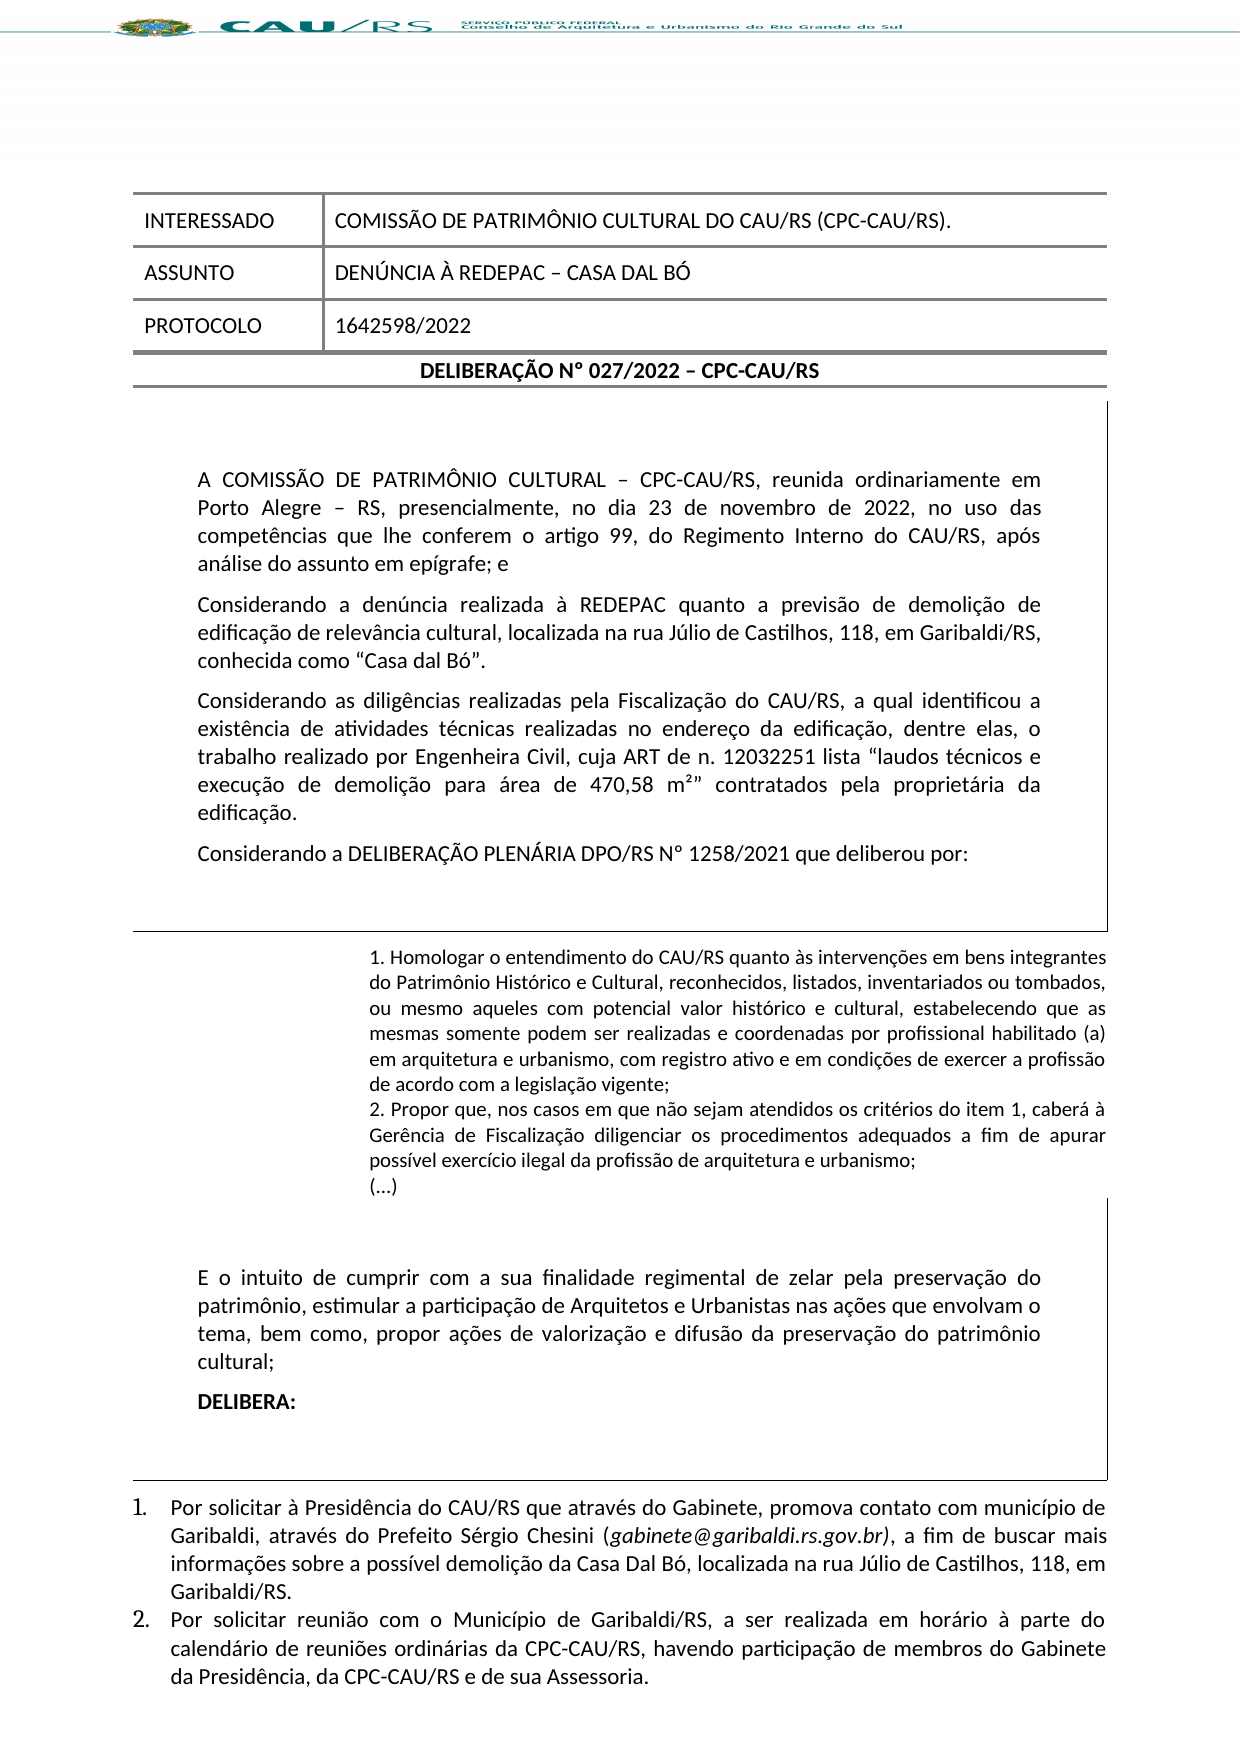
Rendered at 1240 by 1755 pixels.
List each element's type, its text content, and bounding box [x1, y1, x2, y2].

table_cell DELIBERAÇÃO Nº 027/2022 – CPC-CAU/RS [133, 355, 1107, 385]
list Considerando as diligências realizadas pela Fiscalização do CAU/RS, a qual identificou a existência de atividades técnicas realizadas no endereço da edificação, dentre elas, o trabalho realizado por Engenheira Civil, cuja ART de n. 12032251 lista “laudos técnicos e execução de demolição para área de 470,58 m²” contratados pela proprietária da edificação. [133, 622, 1107, 774]
table_cell ASSUNTO [133, 248, 322, 297]
list Considerando a denúncia realizada à REDEPAC quanto a previsão de demolição de edificação de relevância cultural, localizada na rua Júlio de Castilhos, 118, em Garibaldi/RS, conhecida como “Casa dal Bó”. [133, 525, 1107, 622]
text (...) [369, 1173, 1107, 1198]
list Considerando a DELIBERAÇÃO PLENÁRIA DPO/RS Nº 1258/2021 que deliberou por: [133, 774, 1107, 931]
text 2. Propor que, nos casos em que não sejam atendidos os critérios do item 1, caberá à Gerência de Fiscalização diligenciar os procedimentos adequados a fim de apurar possível exercício ilegal da profissão de arquitetura e urbanismo; [369, 1097, 1107, 1173]
table_cell DENÚNCIA À REDEPAC – CASA DAL BÓ [325, 248, 1107, 297]
list DELIBERA: [133, 1323, 1107, 1480]
list Por solicitar reunião com o Município de Garibaldi/RS, a ser realizada em horário à parte do calendário de reuniões ordinárias da CPC-CAU/RS, havendo participação de membros do Gabinete da Presidência, da CPC-CAU/RS e de sua Assessoria. [133, 1605, 1107, 1690]
table_cell 1642598/2022 [325, 301, 1107, 350]
table_header COMISSÃO DE PATRIMÔNIO CULTURAL DO CAU/RS (CPC-CAU/RS). [325, 195, 1107, 245]
list Por solicitar à Presidência do CAU/RS que através do Gabinete, promova contato com município de Garibaldi, através do Prefeito Sérgio Chesini (gabinete@garibaldi.rs.gov.br), a fim de buscar mais informações sobre a possível demolição da Casa Dal Bó, localizada na rua Júlio de Castilhos, 118, em Garibaldi/RS. [133, 1492, 1107, 1605]
text 1. Homologar o entendimento do CAU/RS quanto às intervenções em bens integrantes do Patrimônio Histórico e Cultural, reconhecidos, listados, inventariados ou tombados, ou mesmo aqueles com potencial valor histórico e cultural, estabelecendo que as mesmas somente podem ser realizadas e coordenadas por profissional habilitado (a) em arquitetura e urbanismo, com registro ativo e em condições de exercer a profissão de acordo com a legislação vigente; [369, 944, 1107, 1097]
table_header INTERESSADO [133, 195, 322, 245]
list E o intuito de cumprir com a sua finalidade regimental de zelar pela preservação do patrimônio, estimular a participação de Arquitetos e Urbanistas nas ações que envolvam o tema, bem como, propor ações de valorização e difusão da preservação do patrimônio cultural; [133, 1198, 1107, 1323]
table_cell PROTOCOLO [133, 301, 322, 350]
list A COMISSÃO DE PATRIMÔNIO CULTURAL – CPC-CAU/RS, reunida ordinariamente em Porto Alegre – RS, presencialmente, no dia 23 de novembro de 2022, no uso das competências que lhe conferem o artigo 99, do Regimento Interno do CAU/RS, após análise do assunto em epígrafe; e [133, 401, 1107, 525]
